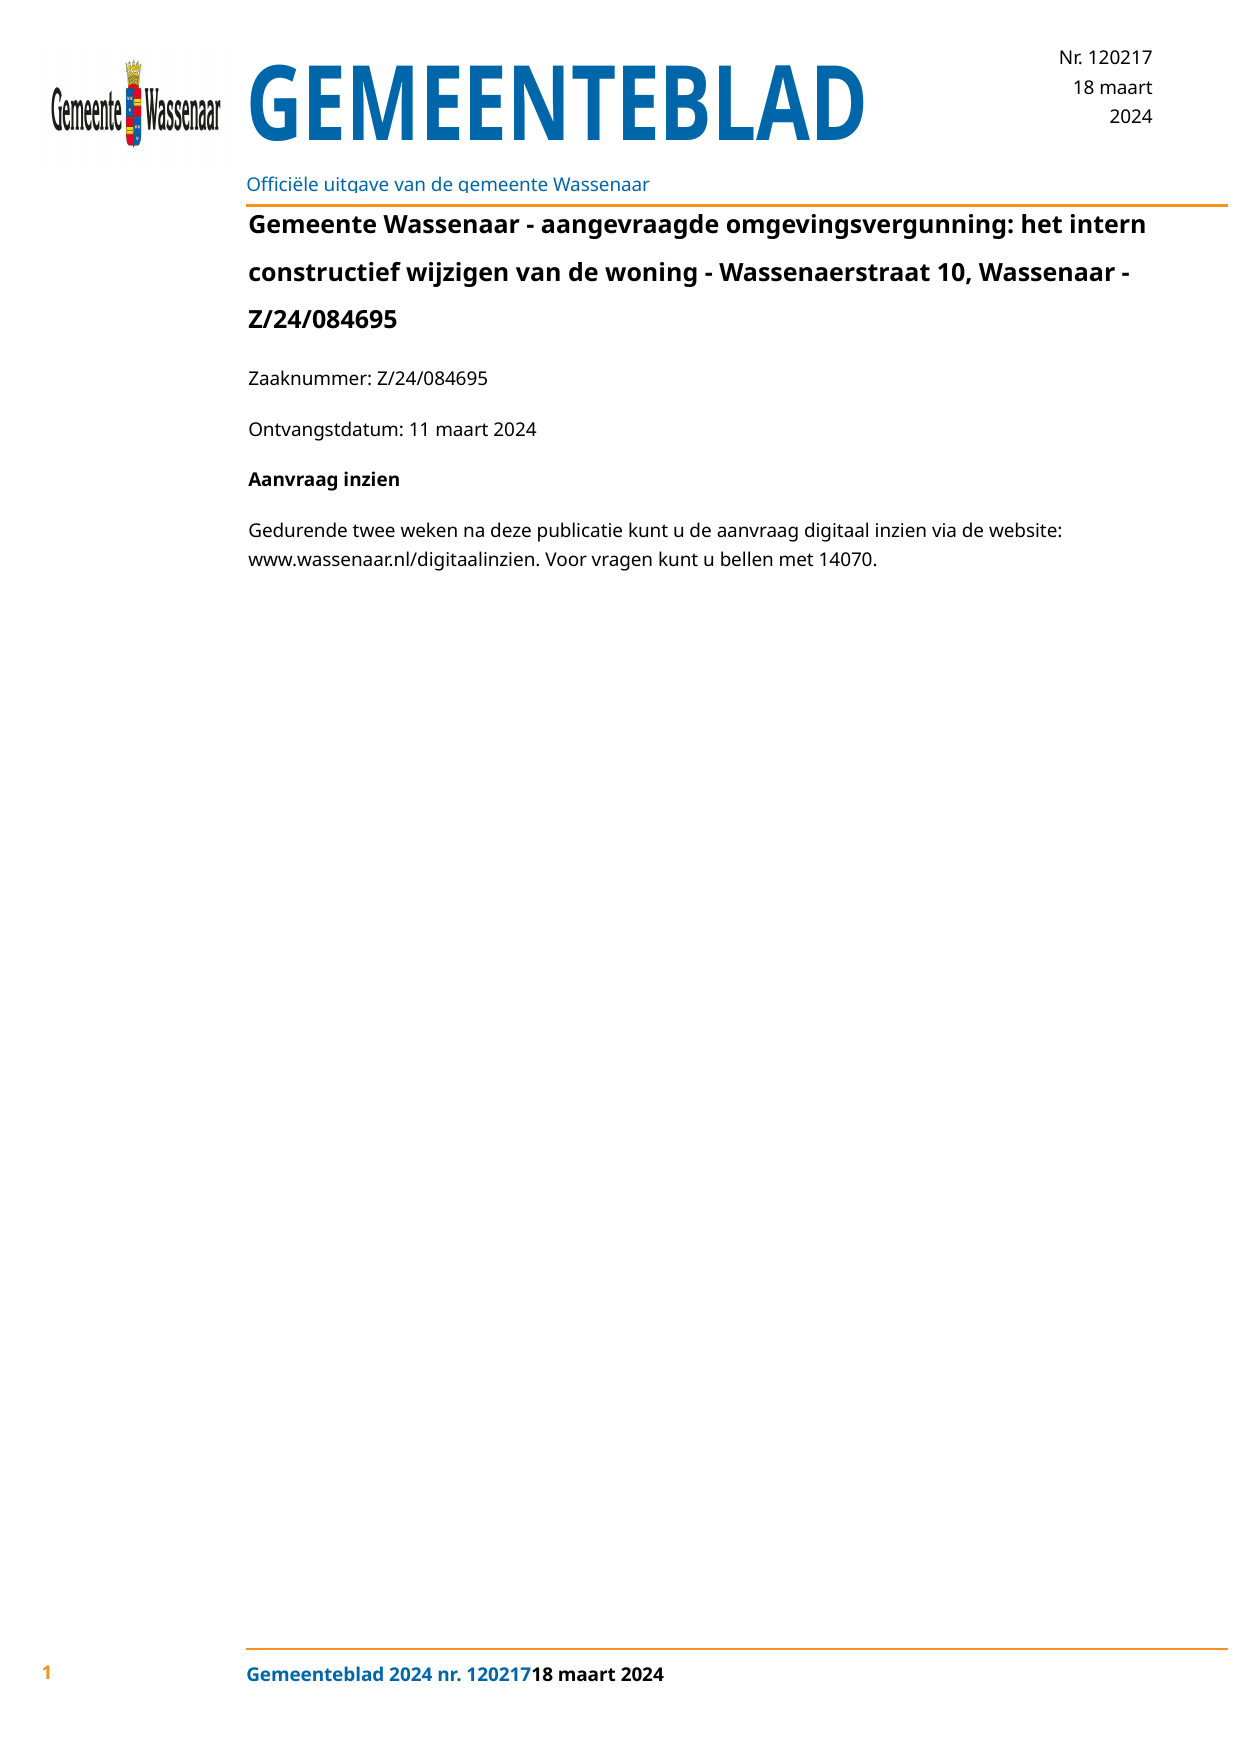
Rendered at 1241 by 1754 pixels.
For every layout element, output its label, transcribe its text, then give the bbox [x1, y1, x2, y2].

text Ontvangstdatum: 11 maart 2024 [248, 416, 1152, 442]
picture [41, 47, 231, 172]
text Gedurende twee weken na deze publicatie kunt u de aanvraag digitaal inzien via de website: www.wassenaar.nl/digitaalinzien. Voor vragen kunt u bellen met 14070. [248, 517, 1152, 572]
text Gemeente Wassenaar - aangevraagde omgevingsvergunning: het intern constructief wijzigen van de woning - Wassenaerstraat 10, Wassenaar - Z/24/084695 [248, 207, 1152, 336]
text Zaaknummer: Z/24/084695 [248, 366, 1152, 391]
text Aanvraag inzien [248, 466, 1152, 492]
